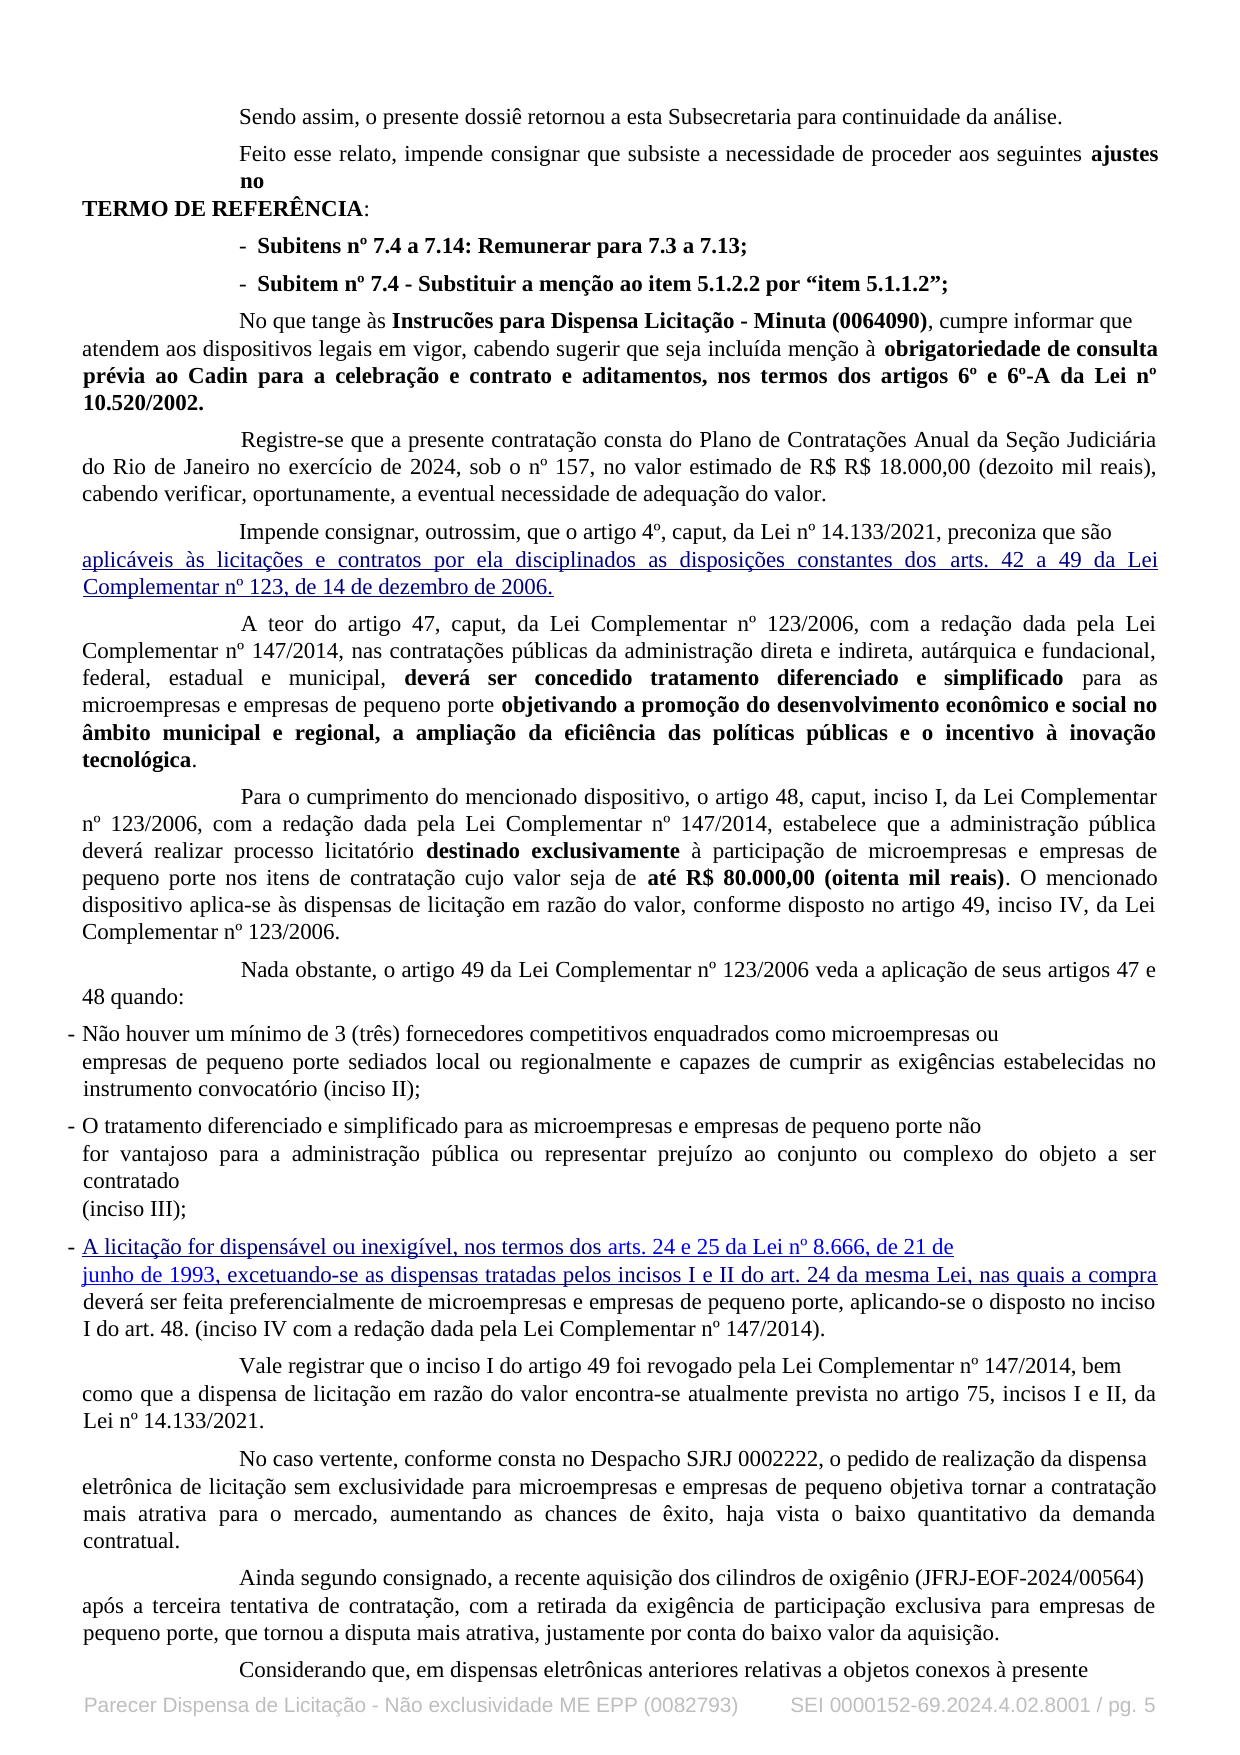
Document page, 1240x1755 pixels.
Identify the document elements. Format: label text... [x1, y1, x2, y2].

text Impende consignar, outrossim, que o artigo 4º, caput, da Lei nº 14.133/2021, preconiza que são [239, 518, 1158, 544]
text Registre-se que a presente contratação consta do Plano de Contratações Anual da Seção Judiciária do Rio de Janeiro no exercício de 2024, sob o nº 157, no valor estimado de R$ R$ 18.000,00 (dezoito mil reais), cabendo verificar, oportunamente, a eventual necessidade de adequação do valor. [82, 426, 1158, 507]
text A teor do artigo 47, caput, da Lei Complementar nº 123/2006, com a redação dada pela Lei Complementar nº 147/2014, nas contratações públicas da administração direta e indireta, autárquica e fundacional, federal, estadual e municipal, deverá ser concedido tratamento diferenciado e simplificado para as microempresas e empresas de pequeno porte objetivando a promoção do desenvolvimento econômico e social no âmbito municipal e regional, a ampliação da eficiência das políticas públicas e o incentivo à inovação tecnológica. [82, 610, 1158, 772]
text após a terceira tentativa de contratação, com a retirada da exigência de participação exclusiva para empresas de pequeno porte, que tornou a disputa mais atrativa, justamente por conta do baixo valor da aquisição. [82, 1592, 1158, 1646]
text Para o cumprimento do mencionado dispositivo, o artigo 48, caput, inciso I, da Lei Complementar nº 123/2006, com a redação dada pela Lei Complementar nº 147/2014, estabelece que a administração pública deverá realizar processo licitatório destinado exclusivamente à participação de microempresas e empresas de pequeno porte nos itens de contratação cujo valor seja de até R$ 80.000,00 (oitenta mil reais). O mencionado dispositivo aplica-se às dispensas de licitação em razão do valor, conforme disposto no artigo 49, inciso IV, da Lei Complementar nº 123/2006. [82, 783, 1158, 945]
list Não houver um mínimo de 3 (três) fornecedores competitivos enquadrados como microempresas ou [67, 1020, 1158, 1046]
text empresas de pequeno porte sediados local ou regionalmente e capazes de cumprir as exigências estabelecidas no instrumento convocatório (inciso II); [82, 1048, 1158, 1101]
text aplicáveis às licitações e contratos por ela disciplinados as disposições constantes dos arts. 42 a 49 da Lei [82, 546, 1158, 569]
text No caso vertente, conforme consta no Despacho SJRJ 0002222, o pedido de realização da dispensa [239, 1445, 1158, 1471]
text Nada obstante, o artigo 49 da Lei Complementar nº 123/2006 veda a aplicação de seus artigos 47 e 48 quando: [82, 956, 1158, 1009]
text atendem aos dispositivos legais em vigor, cabendo sugerir que seja incluída menção à obrigatoriedade de consulta prévia ao Cadin para a celebração e contrato e aditamentos, nos termos dos artigos 6º e 6º-A da Lei nº 10.520/2002. [82, 335, 1158, 416]
text TERMO DE REFERÊNCIA: [82, 195, 1158, 222]
text Considerando que, em dispensas eletrônicas anteriores relativas a objetos conexos à presente [239, 1657, 1158, 1683]
text Vale registrar que o inciso I do artigo 49 foi revogado pela Lei Complementar nº 147/2014, bem [239, 1352, 1158, 1379]
list O tratamento diferenciado e simplificado para as microempresas e empresas de pequeno porte não [67, 1112, 1158, 1139]
text como que a dispensa de licitação em razão do valor encontra-se atualmente prevista no artigo 75, incisos I e II, da Lei nº 14.133/2021. [82, 1380, 1158, 1434]
text Complementar nº 123, de 14 de dezembro de 2006. [82, 570, 1158, 599]
list A licitação for dispensável ou inexigível, nos termos dos arts. 24 e 25 da Lei nº 8.666, de 21 de [67, 1233, 1158, 1259]
text for vantajoso para a administração pública ou representar prejuízo ao conjunto ou complexo do objeto a ser contratado [82, 1140, 1158, 1194]
text (inciso III); [82, 1196, 1158, 1222]
text Sendo assim, o presente dossiê retornou a esta Subsecretaria para continuidade da análise. [239, 103, 1158, 129]
text No que tange às Instrucões para Dispensa Licitação - Minuta (0064090), cumpre informar que [239, 307, 1158, 333]
text Feito esse relato, impende consignar que subsiste a necessidade de proceder aos seguintes ajustes no [239, 140, 1158, 194]
list Subitens nº 7.4 a 7.14: Remunerar para 7.3 a 7.13; [239, 233, 1158, 259]
text Ainda segundo consignado, a recente aquisição dos cilindros de oxigênio (JFRJ-EOF-2024/00564) [239, 1564, 1158, 1591]
text eletrônica de licitação sem exclusividade para microempresas e empresas de pequeno objetiva tornar a contratação mais atrativa para o mercado, aumentando as chances de êxito, haja vista o baixo quantitativo da demanda contratual. [82, 1473, 1158, 1553]
text junho de 1993, excetuando-se as dispensas tratadas pelos incisos I e II do art. 24 da mesma Lei, nas quais a compra [82, 1261, 1158, 1284]
list Subitem nº 7.4 - Substituir a menção ao item 5.1.2.2 por “item 5.1.1.2”; [239, 270, 1158, 296]
text deverá ser feita preferencialmente de microempresas e empresas de pequeno porte, aplicando-se o disposto no inciso I do art. 48. (inciso IV com a redação dada pela Lei Complementar nº 147/2014). [82, 1285, 1158, 1341]
